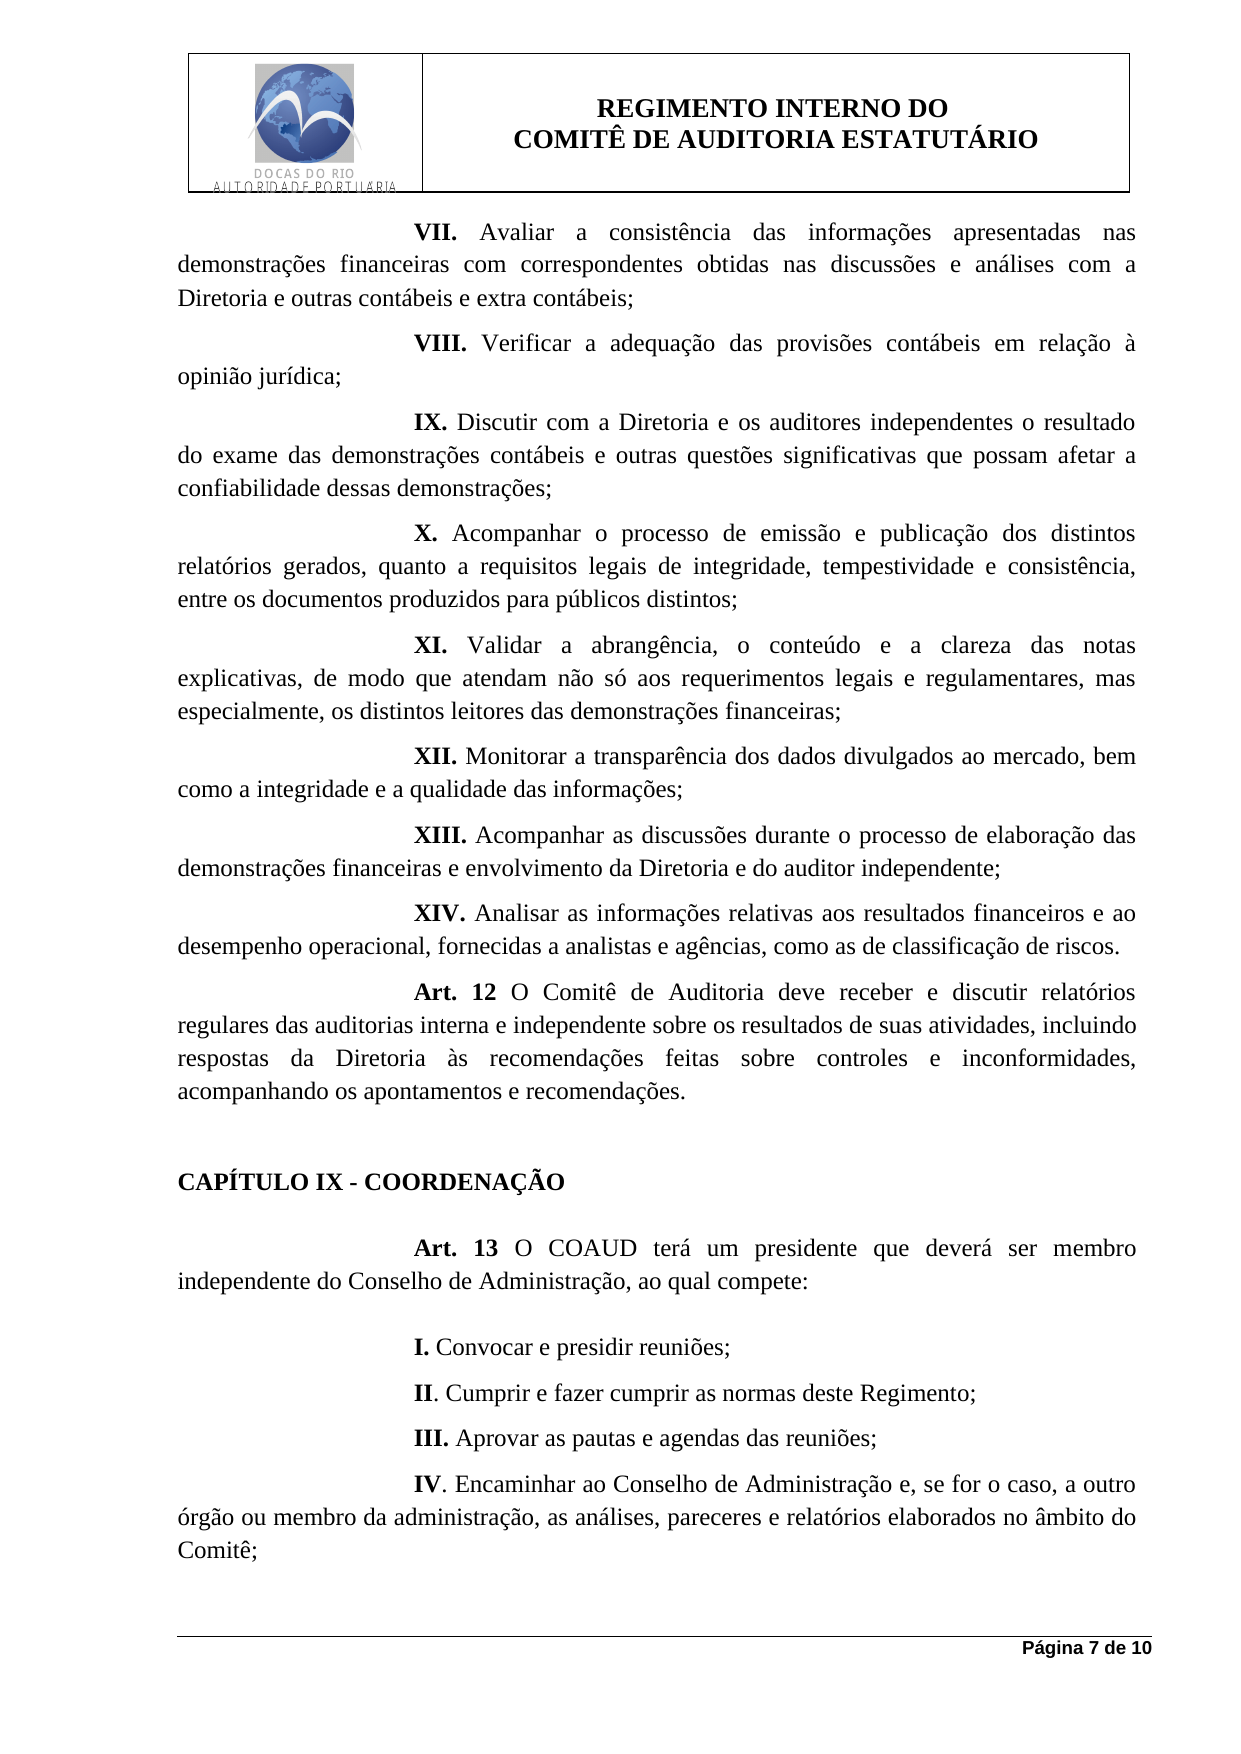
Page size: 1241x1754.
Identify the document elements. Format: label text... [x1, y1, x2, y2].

text II. Cumprir e fazer cumprir as normas deste Regimento; [177, 1378, 1137, 1406]
subtitle CAPÍTULO IX - COORDENAÇÃO [177, 1167, 1152, 1196]
text I. Convocar e presidir reuniões; [177, 1332, 1137, 1361]
text IX. Discutir com a Diretoria e os auditores independentes o resultado do exame das demonstrações contábeis e outras questões significativas que possam afetar a confiabilidade dessas demonstrações; [177, 407, 1137, 501]
text X. Acompanhar o processo de emissão e publicação dos distintos relatórios gerados, quanto a requisitos legais de integridade, tempestividade e consistência, entre os documentos produzidos para públicos distintos; [177, 518, 1137, 613]
text Art. 12 O Comitê de Auditoria deve receber e discutir relatórios regulares das auditorias interna e independente sobre os resultados de suas atividades, incluindo respostas da Diretoria às recomendações feitas sobre controles e inconformidades, acompanhando os apontamentos e recomendações. [177, 977, 1137, 1105]
text Art. 13 O COAUD terá um presidente que deverá ser membro independente do Conselho de Administração, ao qual compete: [177, 1233, 1137, 1295]
text XI. Validar a abrangência, o conteúdo e a clareza das notas explicativas, de modo que atendam não só aos requerimentos legais e regulamentares, mas especialmente, os distintos leitores das demonstrações financeiras; [177, 630, 1137, 724]
text IV. Encaminhar ao Conselho de Administração e, se for o caso, a outro órgão ou membro da administração, as análises, pareceres e relatórios elaborados no âmbito do Comitê; [177, 1469, 1137, 1563]
text III. Aprovar as pautas e agendas das reuniões; [177, 1423, 1137, 1452]
text XII. Monitorar a transparência dos dados divulgados ao mercado, bem como a integridade e a qualidade das informações; [177, 741, 1137, 803]
text XIV. Analisar as informações relativas aos resultados financeiros e ao desempenho operacional, fornecidas a analistas e agências, como as de classificação de riscos. [177, 898, 1137, 960]
text VIII. Verificar a adequação das provisões contábeis em relação à opinião jurídica; [177, 328, 1137, 390]
text XIII. Acompanhar as discussões durante o processo de elaboração das demonstrações financeiras e envolvimento da Diretoria e do auditor independente; [177, 820, 1137, 882]
text VII. Avaliar a consistência das informações apresentadas nas demonstrações financeiras com correspondentes obtidas nas discussões e análises com a Diretoria e outras contábeis e extra contábeis; [177, 217, 1137, 311]
